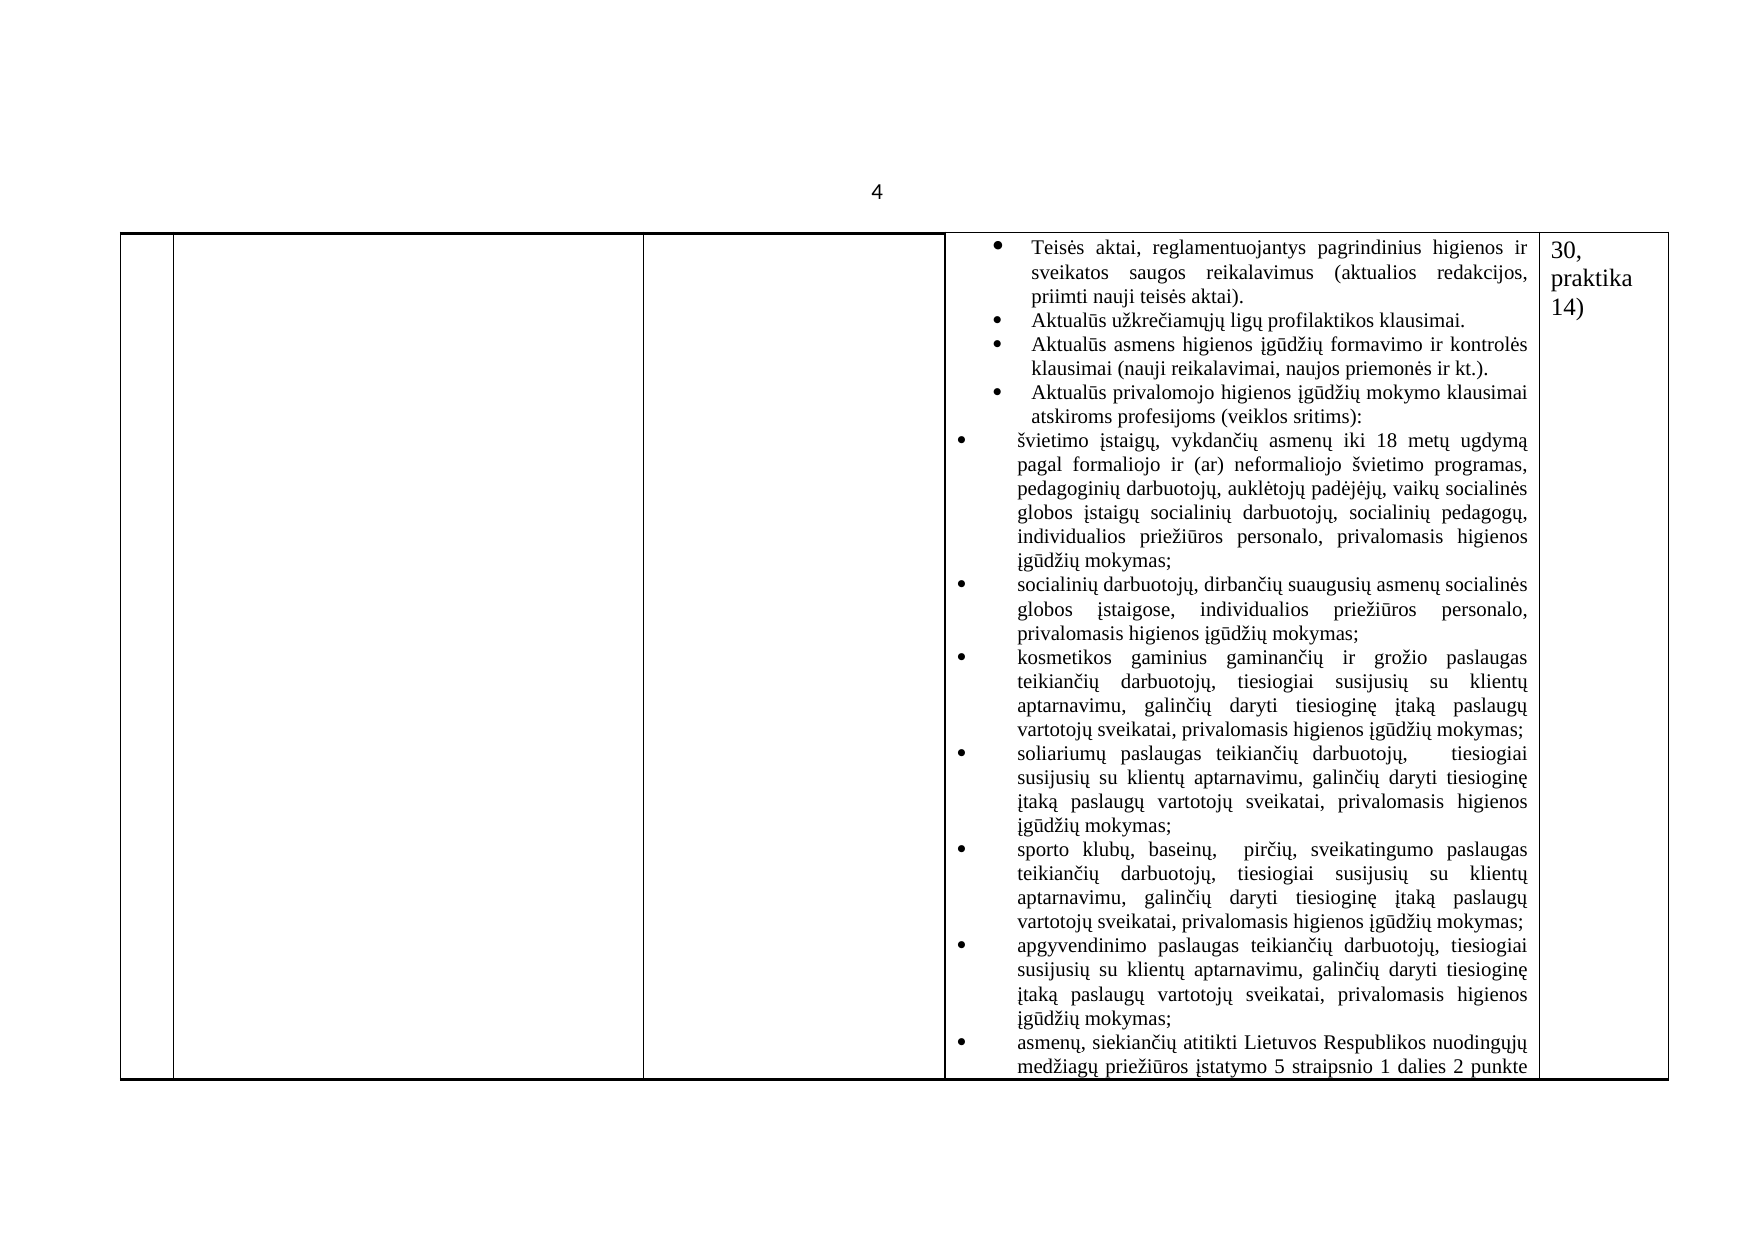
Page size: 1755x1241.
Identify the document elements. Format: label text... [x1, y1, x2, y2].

table_cell [121, 235, 173, 1078]
table_cell [644, 235, 944, 1078]
table_cell 30, praktika 14) [1540, 233, 1668, 1078]
table_cell  Teisės aktai, reglamentuojantys pagrindinius higienos ir sveikatos saugos reikalavimus (aktualios redakcijos, priimti nauji teisės aktai).  Aktualūs užkrečiamųjų ligų profilaktikos klausimai.  Aktualūs asmens higienos įgūdžių formavimo ir kontrolės klausimai (nauji reikalavimai, naujos priemonės ir kt.).  Aktualūs privalomojo higienos įgūdžių mokymo klausimai atskiroms profesijoms (veiklos sritims):  švietimo įstaigų, vykdančių asmenų iki 18 metų ugdymą pagal formaliojo ir (ar) neformaliojo švietimo programas, pedagoginių darbuotojų, auklėtojų padėjėjų, vaikų socialinės globos įstaigų socialinių darbuotojų, socialinių pedagogų, individualios priežiūros personalo, privalomasis higienos įgūdžių mokymas;  socialinių darbuotojų, dirbančių suaugusių asmenų socialinės globos įstaigose, individualios priežiūros personalo, privalomasis higienos įgūdžių mokymas;  kosmetikos gaminius gaminančių ir grožio paslaugas teikiančių darbuotojų, tiesiogiai susijusių su klientų aptarnavimu, galinčių daryti tiesioginę įtaką paslaugų vartotojų sveikatai, privalomasis higienos įgūdžių mokymas;  soliariumų paslaugas teikiančių darbuotojų, tiesiogiai susijusių su klientų aptarnavimu, galinčių daryti tiesioginę įtaką paslaugų vartotojų sveikatai, privalomasis higienos įgūdžių mokymas;  sporto klubų, baseinų, pirčių, sveikatingumo paslaugas teikiančių darbuotojų, tiesiogiai susijusių su klientų aptarnavimu, galinčių daryti tiesioginę įtaką paslaugų vartotojų sveikatai, privalomasis higienos įgūdžių mokymas;  apgyvendinimo paslaugas teikiančių darbuotojų, tiesiogiai susijusių su klientų aptarnavimu, galinčių daryti tiesioginę įtaką paslaugų vartotojų sveikatai, privalomasis higienos įgūdžių mokymas;  asmenų, siekiančių atitikti Lietuvos Respublikos nuodingųjų medžiagų priežiūros įstatymo 5 straipsnio 1 dalies 2 punkte [946, 233, 1539, 1078]
table_cell [174, 235, 643, 1078]
table_cell [115, 232, 120, 1078]
